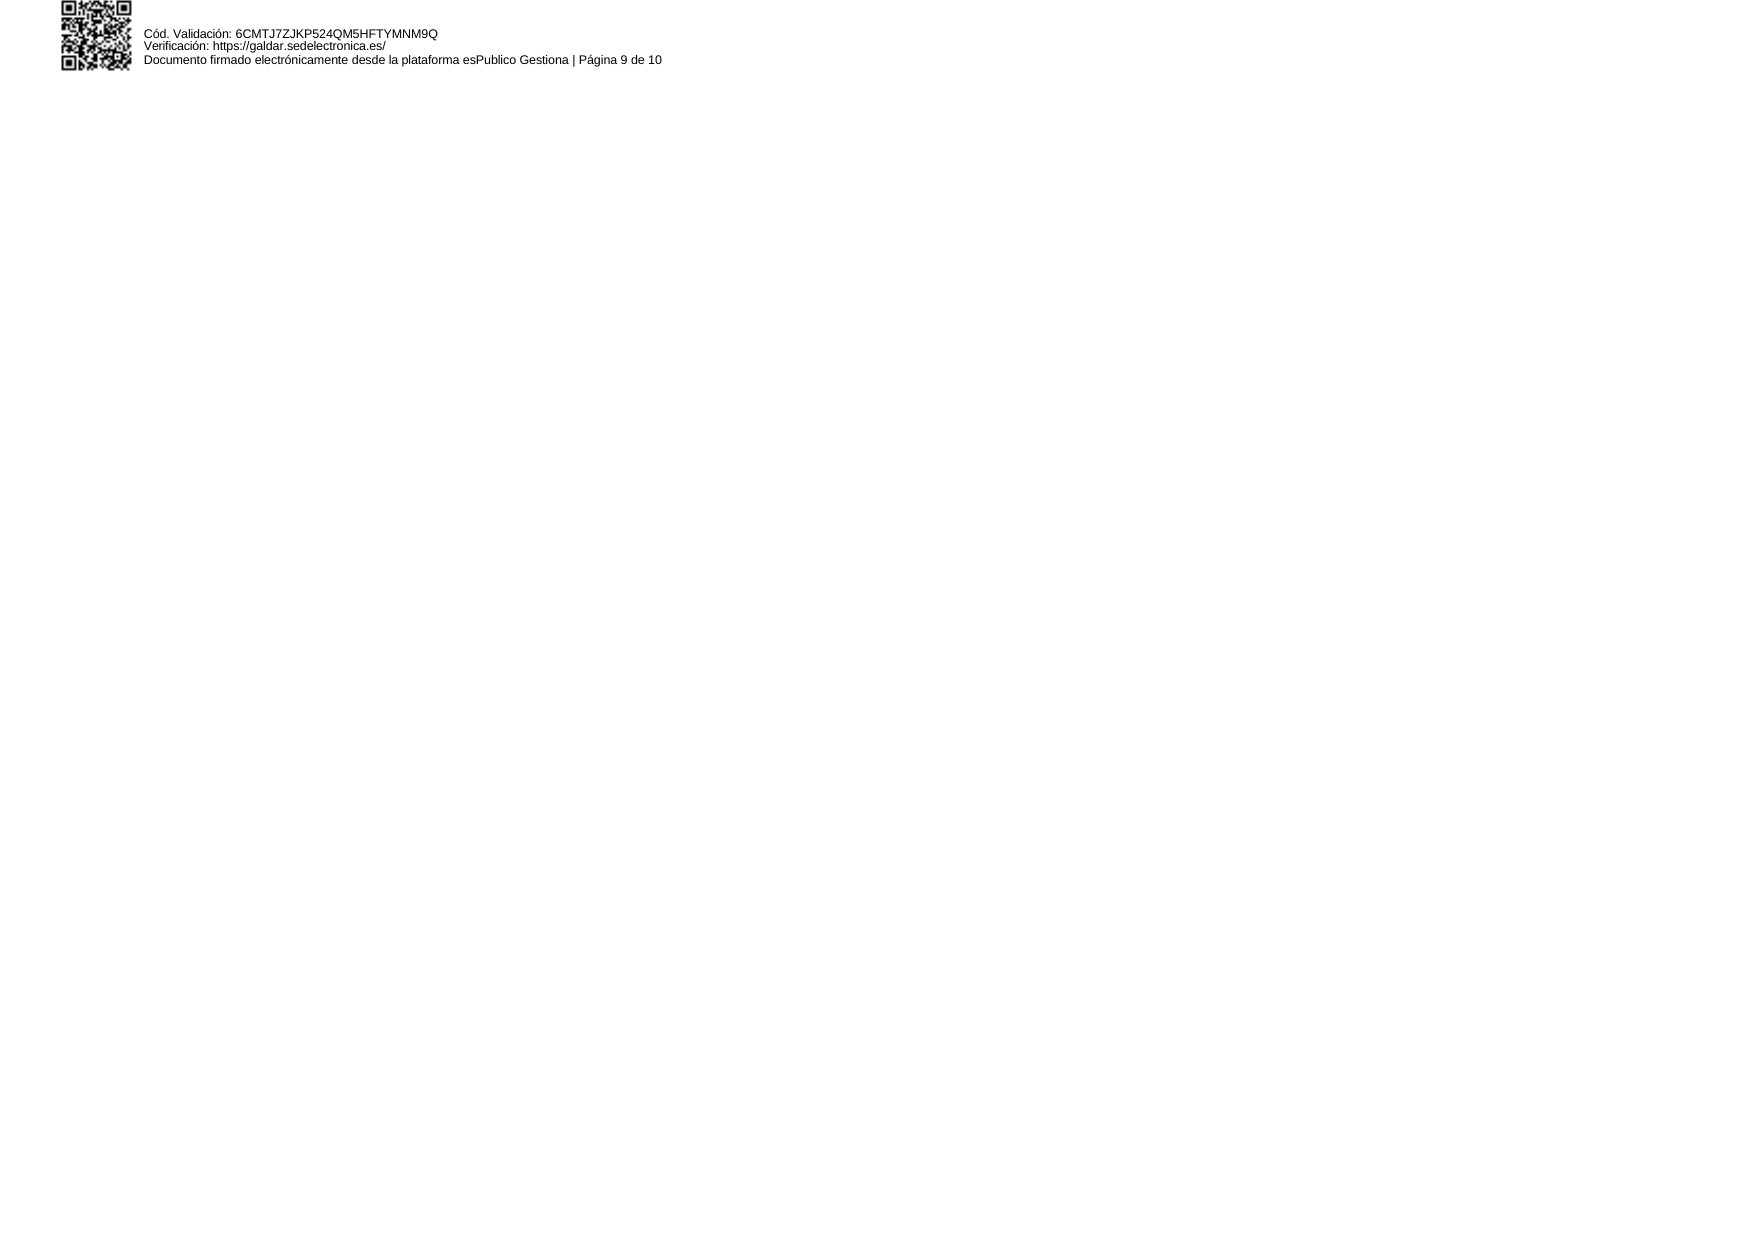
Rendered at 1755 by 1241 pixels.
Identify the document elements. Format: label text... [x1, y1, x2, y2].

text Cód. Validación: 6CMTJ7ZJKP524QM5HFTYMNM9Q [144, 27, 1683, 41]
text Verificación: https://galdar.sedelectronica.es/ [144, 41, 1683, 53]
text Documento firmado electrónicamente desde la plataforma esPublico Gestiona | Página 9 de 10 [144, 53, 1683, 67]
